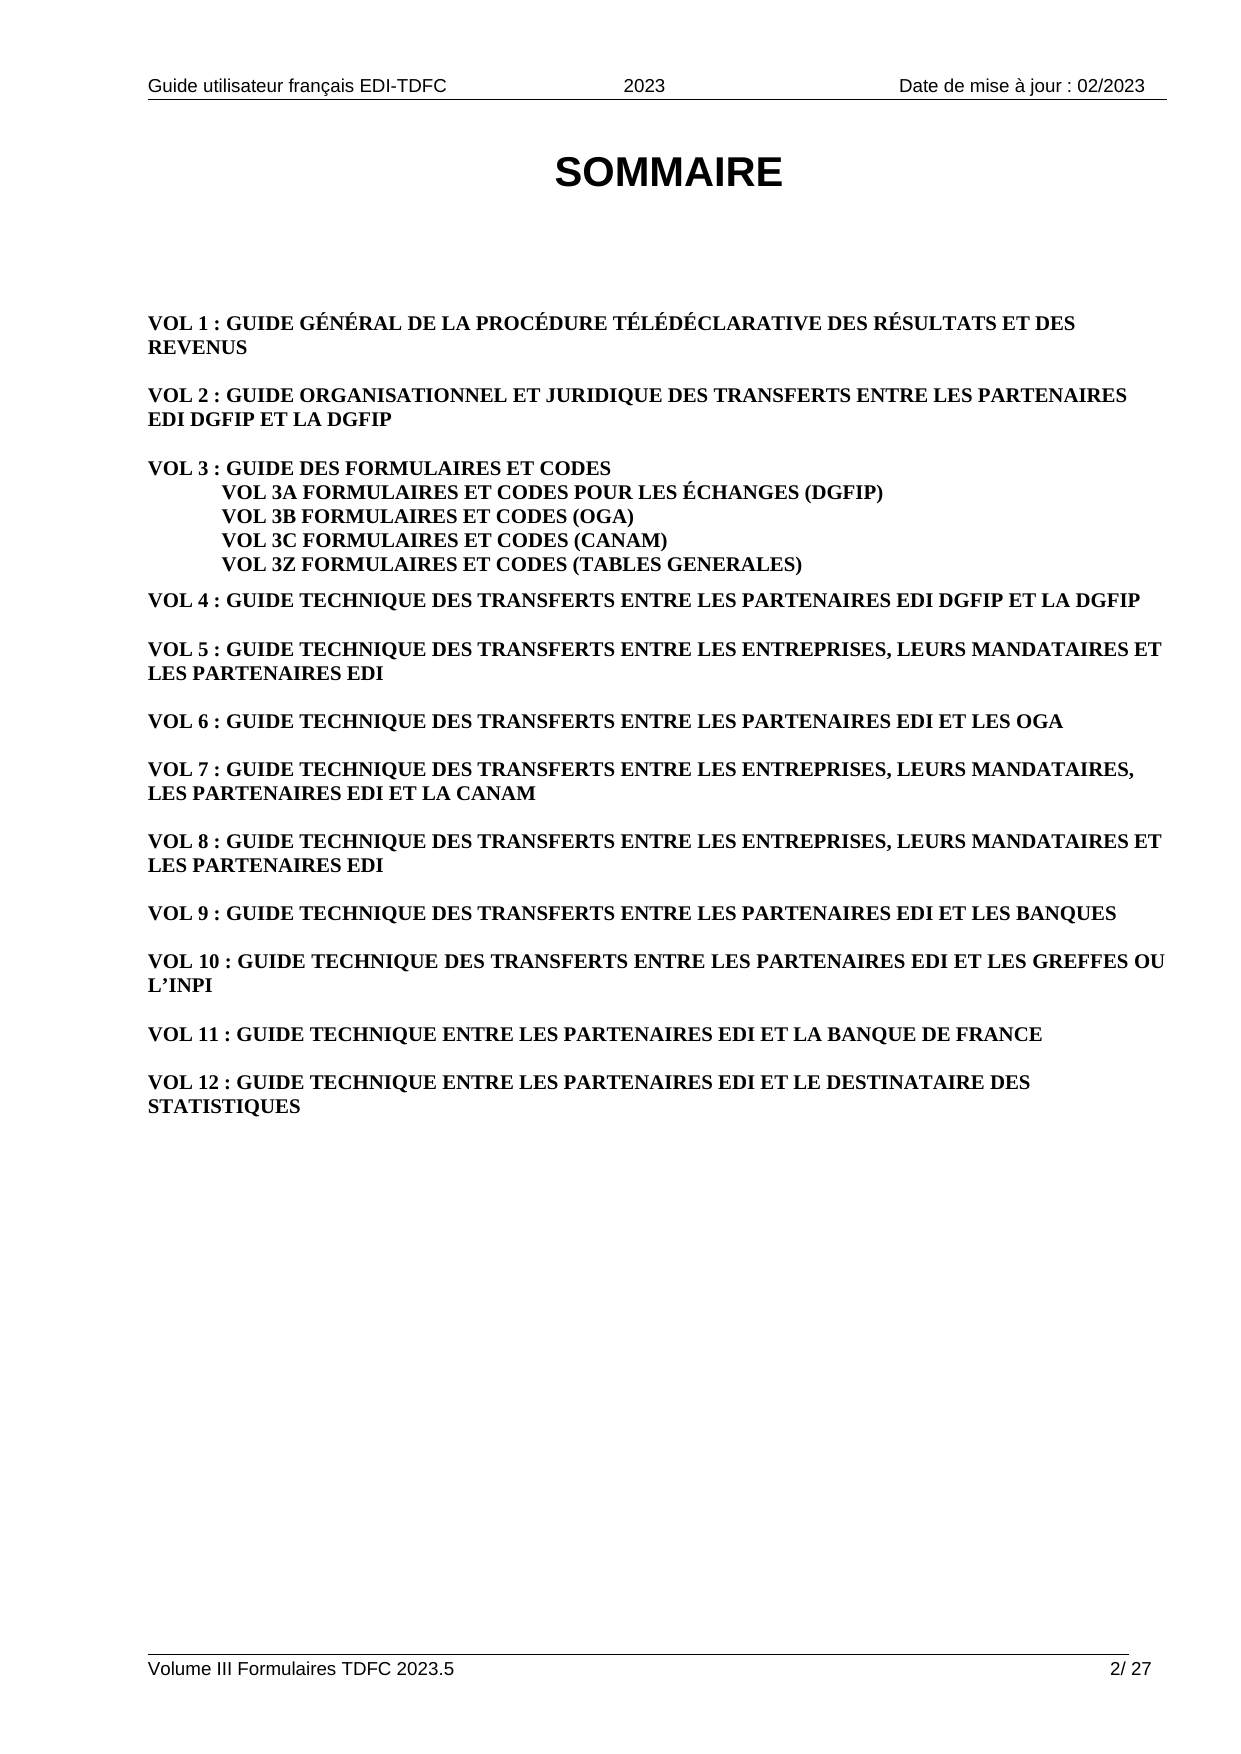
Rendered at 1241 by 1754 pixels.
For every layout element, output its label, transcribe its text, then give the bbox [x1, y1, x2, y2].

text vol 10 : GUIDE TECHNIQUE DES TRANSFERTS ENTRE LES PARTENAIRES EDI ET LES GREFFES OU L’INPI [148, 949, 1167, 997]
text VOL 3B Formulaires et codes (oga) [148, 504, 1167, 528]
text Vol 6 : Guide technique des transferts entre les partenaires EDI et les OGA [148, 709, 1167, 733]
text Vol 2 : Guide organisationnel et juridique des transferts entre les PARTENAIRES EDI DGFIP et la DGFIP [148, 383, 1167, 431]
text VOL 3c Formulaires et codes (canam) [148, 528, 1167, 552]
text Vol 4 : Guide technique des transferts entre les PARTENAIRES EDI DGFIP et la DGFIP [148, 588, 1167, 612]
text SOMMAIRE [148, 148, 1167, 196]
text Vol 3 : Guide des formulaires et codes [148, 456, 1167, 479]
text Vol 1 : Guide général de la procédure télédéclarative des résultats ET DES REVENUS [148, 311, 1167, 359]
text Vol 7 : Guide technique des transferts entre les entreprises, leurs mandataires, les partenaires EDI et la CANAM [148, 757, 1167, 805]
text Vol 12 : Guide technique entre les partenaires EDI et le destinataire des statistiques [148, 1069, 1167, 1118]
text Vol 9 : Guide technique des transferts entre les partenaires EDI et les banques [148, 901, 1167, 925]
text Vol 5 : Guide technique des transferts entre les entreprises, leurs mandataires et les partenaires EDI [148, 636, 1167, 684]
text VOL 3z Formulaires et codes (TABLES GENERALES) [148, 552, 1167, 576]
text Vol 8 : Guide technique des transferts entre les entreprises, leurs mandataires et les partenaires EDI [148, 829, 1167, 877]
text VOL 3A Formulaires et codes pour les échanges (DGFIP) [148, 479, 1167, 504]
text Vol 11 : Guide technique entre les partenaires EDI et la Banque de France [148, 1021, 1167, 1046]
